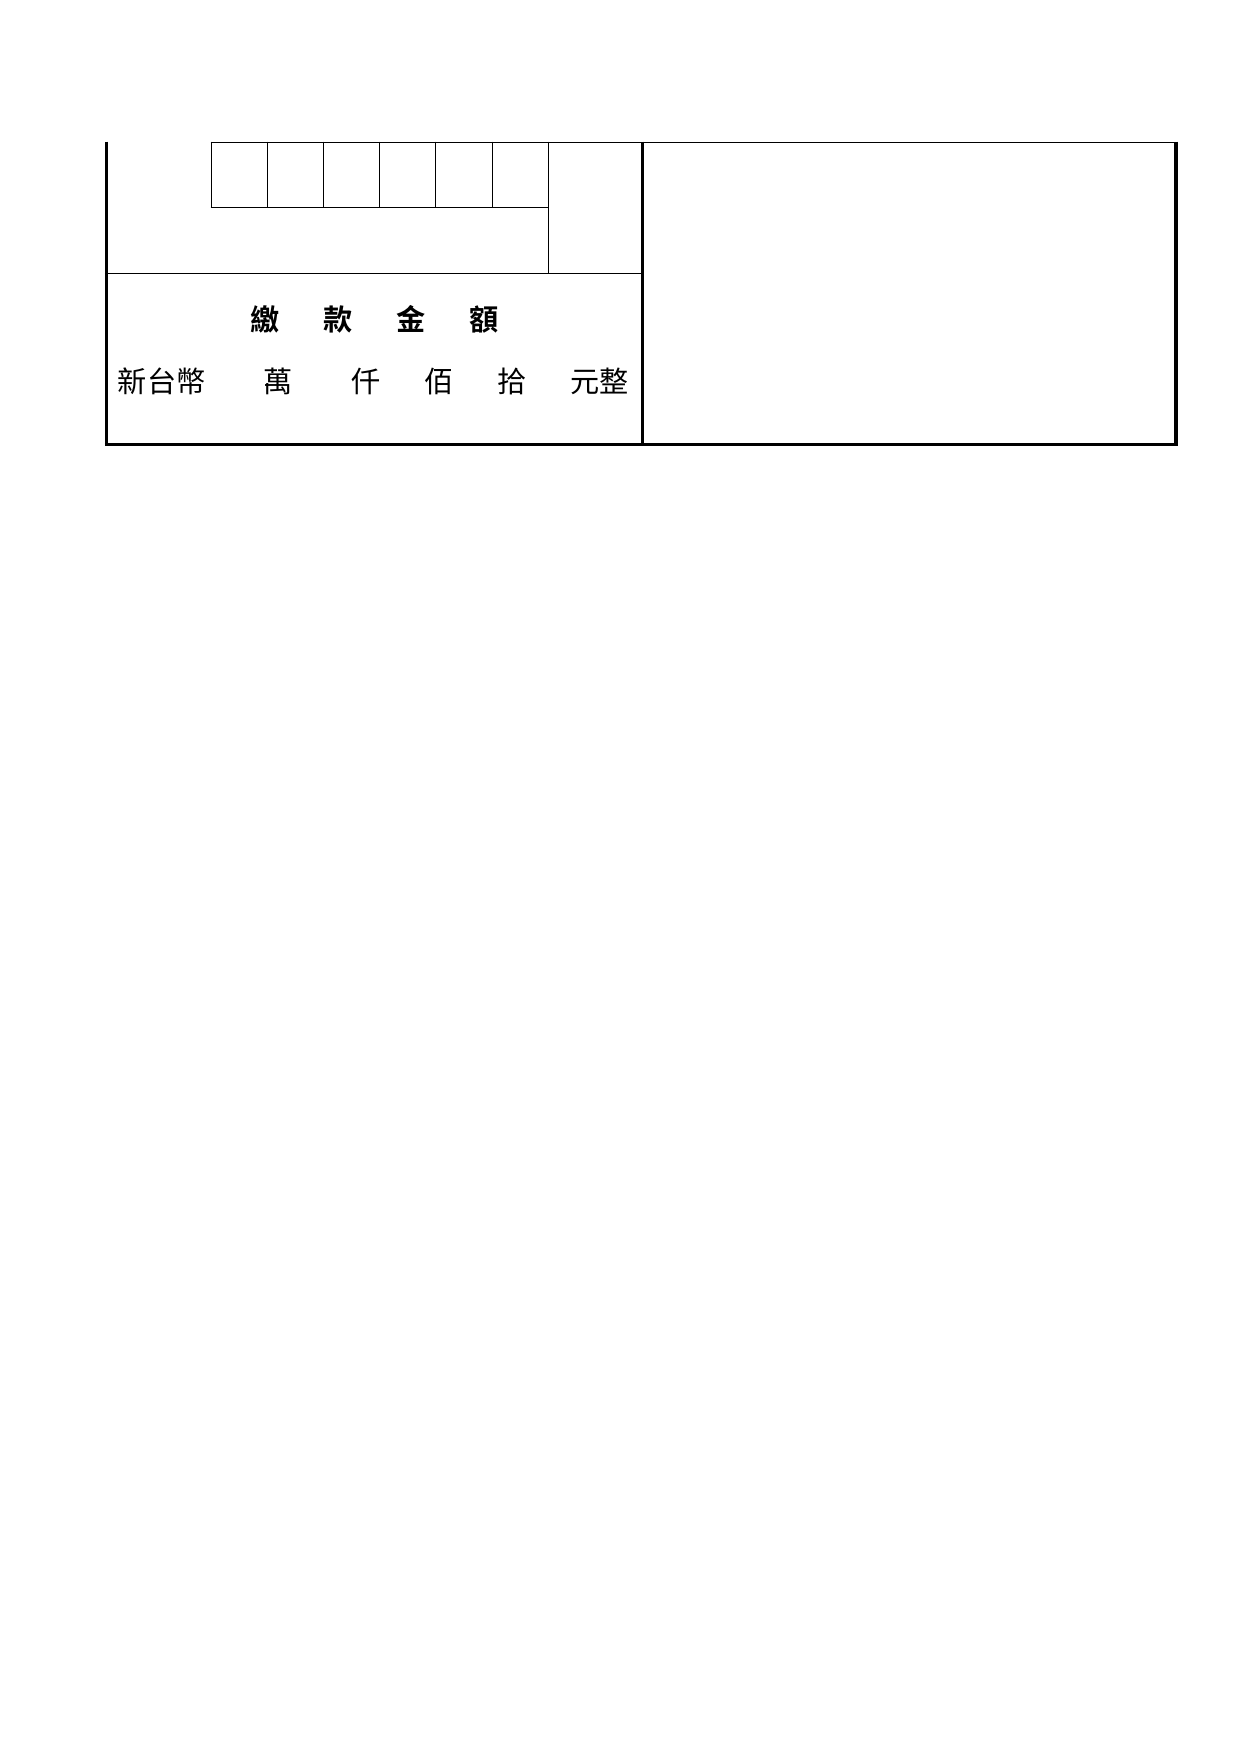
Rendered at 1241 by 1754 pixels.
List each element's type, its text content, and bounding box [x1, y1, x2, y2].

table_cell 繳 款 金 額 新台幣 萬 仟 佰 拾 元整 [108, 274, 641, 443]
table_cell [324, 143, 379, 207]
table_cell [436, 143, 492, 207]
table_cell [380, 143, 435, 207]
table_cell [549, 143, 641, 273]
table_cell [493, 143, 548, 207]
table_cell [268, 143, 323, 207]
table_cell [108, 142, 211, 207]
table_cell [644, 143, 1174, 443]
table_cell [212, 143, 267, 207]
table_cell [108, 207, 548, 273]
